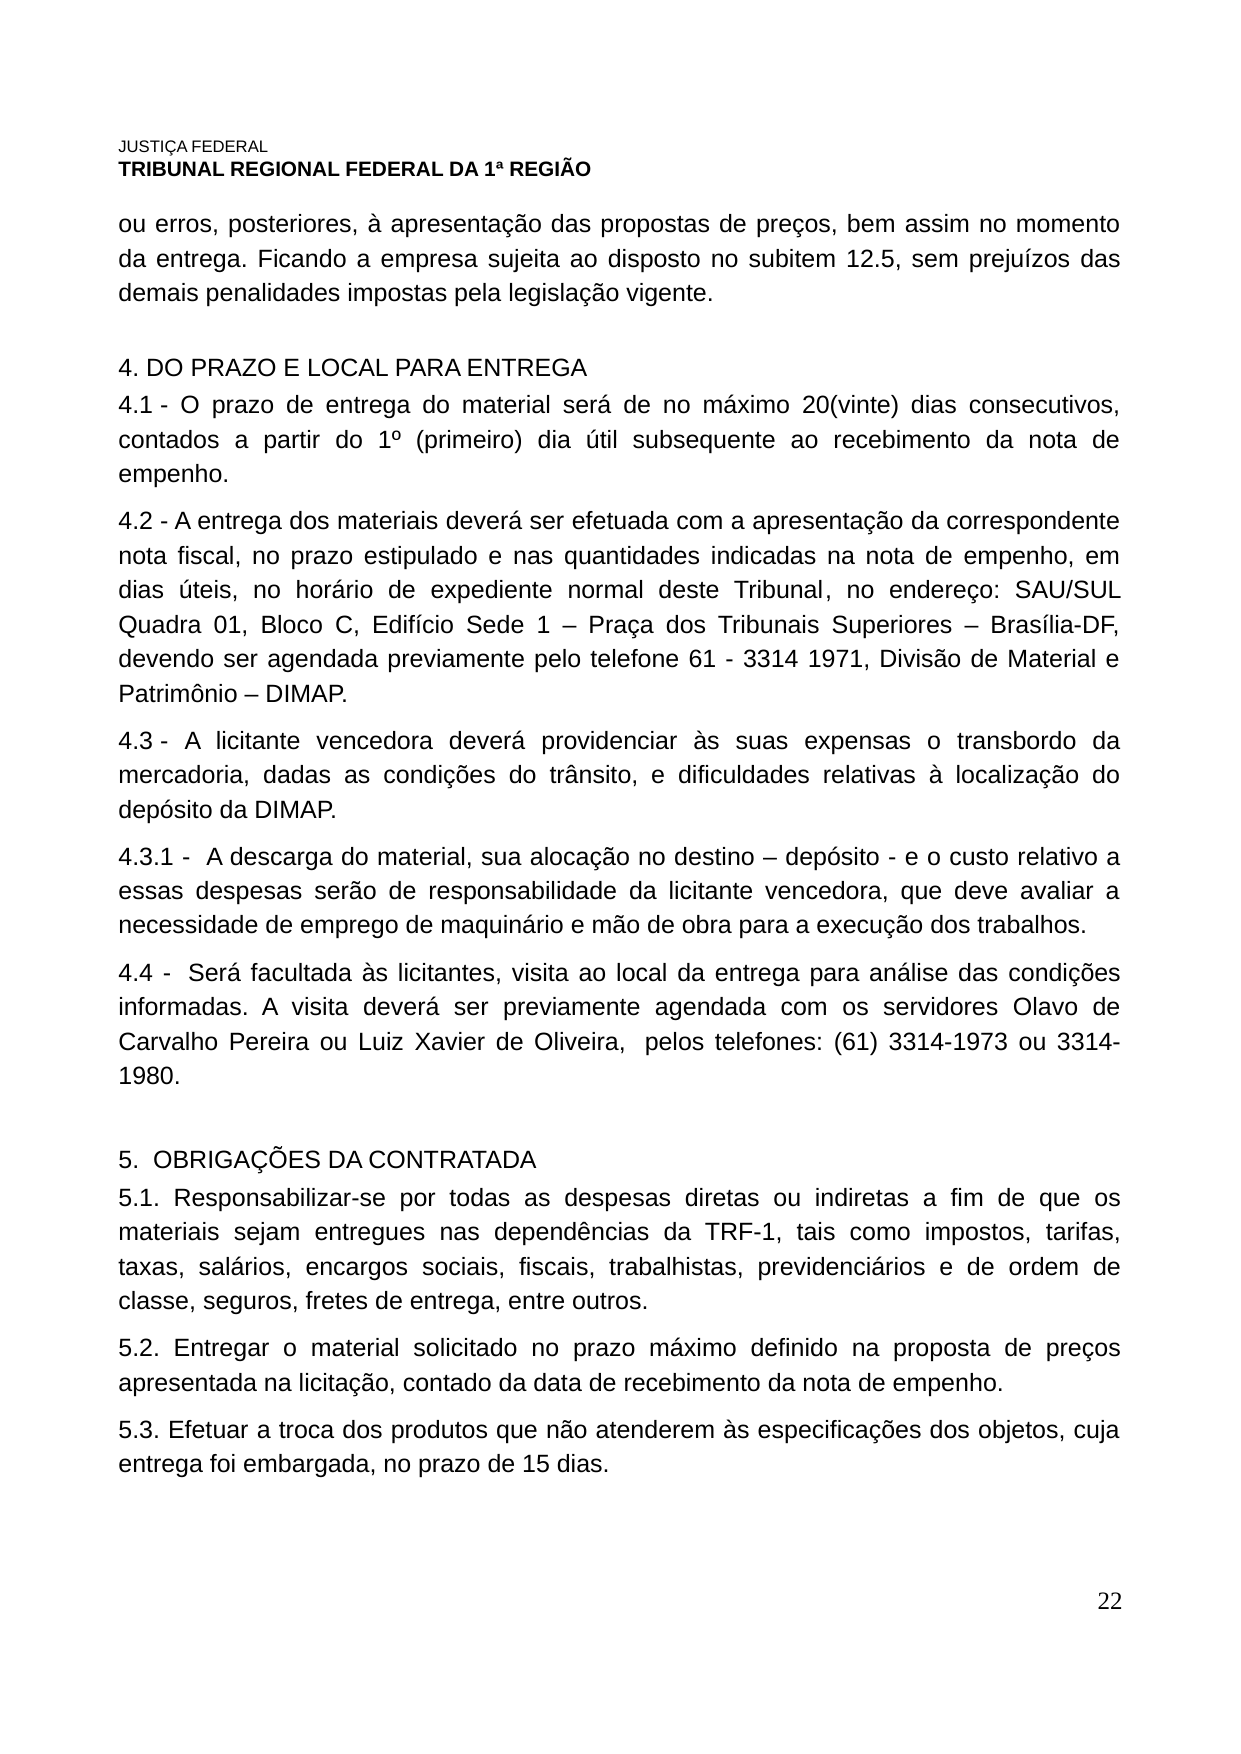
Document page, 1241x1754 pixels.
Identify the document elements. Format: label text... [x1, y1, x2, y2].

text 4.3.1 - A descarga do material, sua alocação no destino – depósito - e o custo relativo a essas despesas serão de responsabilidade da licitante vencedora, que deve avaliar a necessidade de emprego de maquinário e mão de obra para a execução dos trabalhos. [118, 842, 1122, 939]
text 5. OBRIGAÇÕES DA CONTRATADA [118, 1145, 1109, 1174]
text 5.2. Entregar o material solicitado no prazo máximo definido na proposta de preços apresentada na licitação, contado da data de recebimento da nota de empenho. [118, 1333, 1122, 1396]
text 4.3 - A licitante vencedora deverá providenciar às suas expensas o transbordo da mercadoria, dadas as condições do trânsito, e dificuldades relativas à localização do depósito da DIMAP. [118, 726, 1122, 823]
text ou erros, posteriores, à apresentação das propostas de preços, bem assim no momento da entrega. Ficando a empresa sujeita ao disposto no subitem 12.5, sem prejuízos das demais penalidades impostas pela legislação vigente. [118, 209, 1122, 307]
text 4.2 - A entrega dos materiais deverá ser efetuada com a apresentação da correspondente nota fiscal, no prazo estipulado e nas quantidades indicadas na nota de empenho, em dias úteis, no horário de expediente normal deste Tribunal, no endereço: SAU/SUL Quadra 01, Bloco C, Edifício Sede 1 – Praça dos Tribunais Superiores – Brasília-DF, devendo ser agendada previamente pelo telefone 61 - 3314 1971, Divisão de Material e Patrimônio – DIMAP. [118, 506, 1122, 707]
text 5.3. Efetuar a troca dos produtos que não atenderem às especificações dos objetos, cuja entrega foi embargada, no prazo de 15 dias. [118, 1414, 1122, 1478]
text 5.1. Responsabilizar-se por todas as despesas diretas ou indiretas a fim de que os materiais sejam entregues nas dependências da TRF-1, tais como impostos, tarifas, taxas, salários, encargos sociais, fiscais, trabalhistas, previdenciários e de ordem de classe, seguros, fretes de entrega, entre outros. [118, 1183, 1122, 1315]
text 4. DO PRAZO E LOCAL PARA ENTREGA [118, 353, 1109, 382]
text 4.1 - O prazo de entrega do material será de no máximo 20(vinte) dias consecutivos, contados a partir do 1º (primeiro) dia útil subsequente ao recebimento da nota de empenho. [118, 390, 1122, 488]
text 4.4 - Será facultada às licitantes, visita ao local da entrega para análise das condições informadas. A visita deverá ser previamente agendada com os servidores Olavo de Carvalho Pereira ou Luiz Xavier de Oliveira, pelos telefones: (61) 3314-1973 ou 3314-1980. [118, 957, 1122, 1090]
